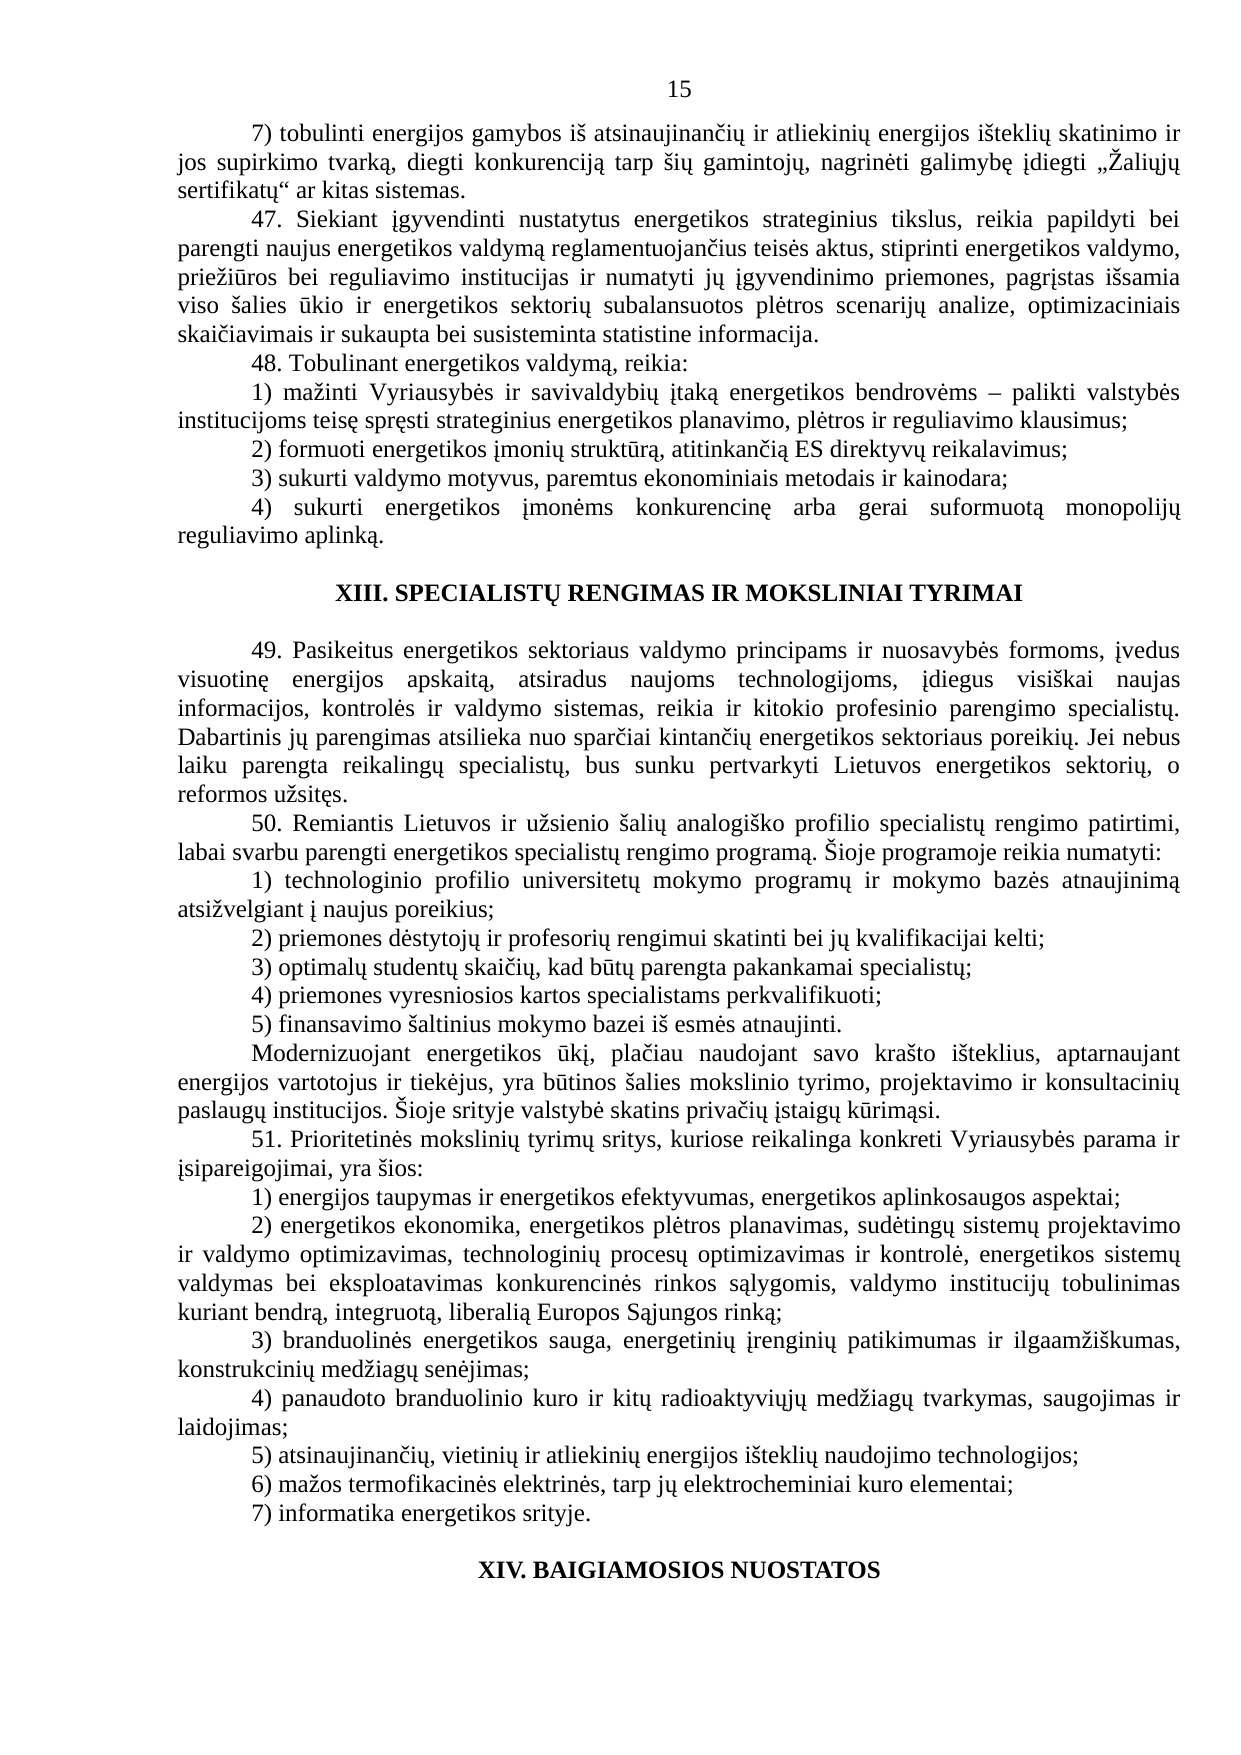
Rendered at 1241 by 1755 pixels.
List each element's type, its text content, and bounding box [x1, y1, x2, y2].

text XIV. BAIGIAMOSIOS NUOSTATOS [177, 1556, 1181, 1584]
text 3) branduolinės energetikos sauga, energetinių įrenginių patikimumas ir ilgaamžiškumas, konstrukcinių medžiagų senėjimas; [177, 1326, 1181, 1383]
text 2) priemones dėstytojų ir profesorių rengimui skatinti bei jų kvalifikacijai kelti; [177, 923, 1181, 952]
text Modernizuojant energetikos ūkį, plačiau naudojant savo krašto išteklius, aptarnaujant energijos vartotojus ir tiekėjus, yra būtinos šalies mokslinio tyrimo, projektavimo ir konsultacinių paslaugų institucijos. Šioje srityje valstybė skatins privačių įstaigų kūrimąsi. [177, 1038, 1181, 1124]
text 49. Pasikeitus energetikos sektoriaus valdymo principams ir nuosavybės formoms, įvedus visuotinę energijos apskaitą, atsiradus naujoms technologijoms, įdiegus visiškai naujas informacijos, kontrolės ir valdymo sistemas, reikia ir kitokio profesinio parengimo specialistų. Dabartinis jų parengimas atsilieka nuo sparčiai kintančių energetikos sektoriaus poreikių. Jei nebus laiku parengta reikalingų specialistų, bus sunku pertvarkyti Lietuvos energetikos sektorių, o reformos užsitęs. [177, 636, 1181, 808]
text 4) panaudoto branduolinio kuro ir kitų radioaktyviųjų medžiagų tvarkymas, saugojimas ir laidojimas; [177, 1383, 1181, 1441]
text 50. Remiantis Lietuvos ir užsienio šalių analogiško profilio specialistų rengimo patirtimi, labai svarbu parengti energetikos specialistų rengimo programą. Šioje programoje reikia numatyti: [177, 808, 1181, 866]
text 6) mažos termofikacinės elektrinės, tarp jų elektrocheminiai kuro elementai; [177, 1469, 1181, 1498]
text XIII. SPECIALISTŲ RENGIMAS IR MOKSLINIAI TYRIMAI [177, 578, 1181, 607]
text 4) sukurti energetikos įmonėms konkurencinę arba gerai suformuotą monopolijų reguliavimo aplinką. [177, 492, 1181, 549]
text 2) formuoti energetikos įmonių struktūrą, atitinkančią ES direktyvų reikalavimus; [177, 434, 1181, 463]
text 47. Siekiant įgyvendinti nustatytus energetikos strateginius tikslus, reikia papildyti bei parengti naujus energetikos valdymą reglamentuojančius teisės aktus, stiprinti energetikos valdymo, priežiūros bei reguliavimo institucijas ir numatyti jų įgyvendinimo priemones, pagrįstas išsamia viso šalies ūkio ir energetikos sektorių subalansuotos plėtros scenarijų analize, optimizaciniais skaičiavimais ir sukaupta bei susisteminta statistine informacija. [177, 204, 1181, 348]
text 7) tobulinti energijos gamybos iš atsinaujinančių ir atliekinių energijos išteklių skatinimo ir jos supirkimo tvarką, diegti konkurenciją tarp šių gamintojų, nagrinėti galimybę įdiegti „Žaliųjų sertifikatų“ ar kitas sistemas. [177, 118, 1181, 204]
text 4) priemones vyresniosios kartos specialistams perkvalifikuoti; [177, 981, 1181, 1009]
text 1) mažinti Vyriausybės ir savivaldybių įtaką energetikos bendrovėms – palikti valstybės institucijoms teisę spręsti strateginius energetikos planavimo, plėtros ir reguliavimo klausimus; [177, 377, 1181, 434]
text 51. Prioritetinės mokslinių tyrimų sritys, kuriose reikalinga konkreti Vyriausybės parama ir įsipareigojimai, yra šios: [177, 1124, 1181, 1182]
text 7) informatika energetikos srityje. [177, 1498, 1181, 1527]
text 5) atsinaujinančių, vietinių ir atliekinių energijos išteklių naudojimo technologijos; [177, 1441, 1181, 1469]
text 3) sukurti valdymo motyvus, paremtus ekonominiais metodais ir kainodara; [177, 463, 1181, 492]
text 48. Tobulinant energetikos valdymą, reikia: [177, 348, 1181, 377]
text 1) technologinio profilio universitetų mokymo programų ir mokymo bazės atnaujinimą atsižvelgiant į naujus poreikius; [177, 866, 1181, 923]
text 2) energetikos ekonomika, energetikos plėtros planavimas, sudėtingų sistemų projektavimo ir valdymo optimizavimas, technologinių procesų optimizavimas ir kontrolė, energetikos sistemų valdymas bei eksploatavimas konkurencinės rinkos sąlygomis, valdymo institucijų tobulinimas kuriant bendrą, integruotą, liberalią Europos Sąjungos rinką; [177, 1211, 1181, 1326]
text 5) finansavimo šaltinius mokymo bazei iš esmės atnaujinti. [177, 1009, 1181, 1038]
text 3) optimalų studentų skaičių, kad būtų parengta pakankamai specialistų; [177, 952, 1181, 981]
text 1) energijos taupymas ir energetikos efektyvumas, energetikos aplinkosaugos aspektai; [177, 1182, 1181, 1211]
